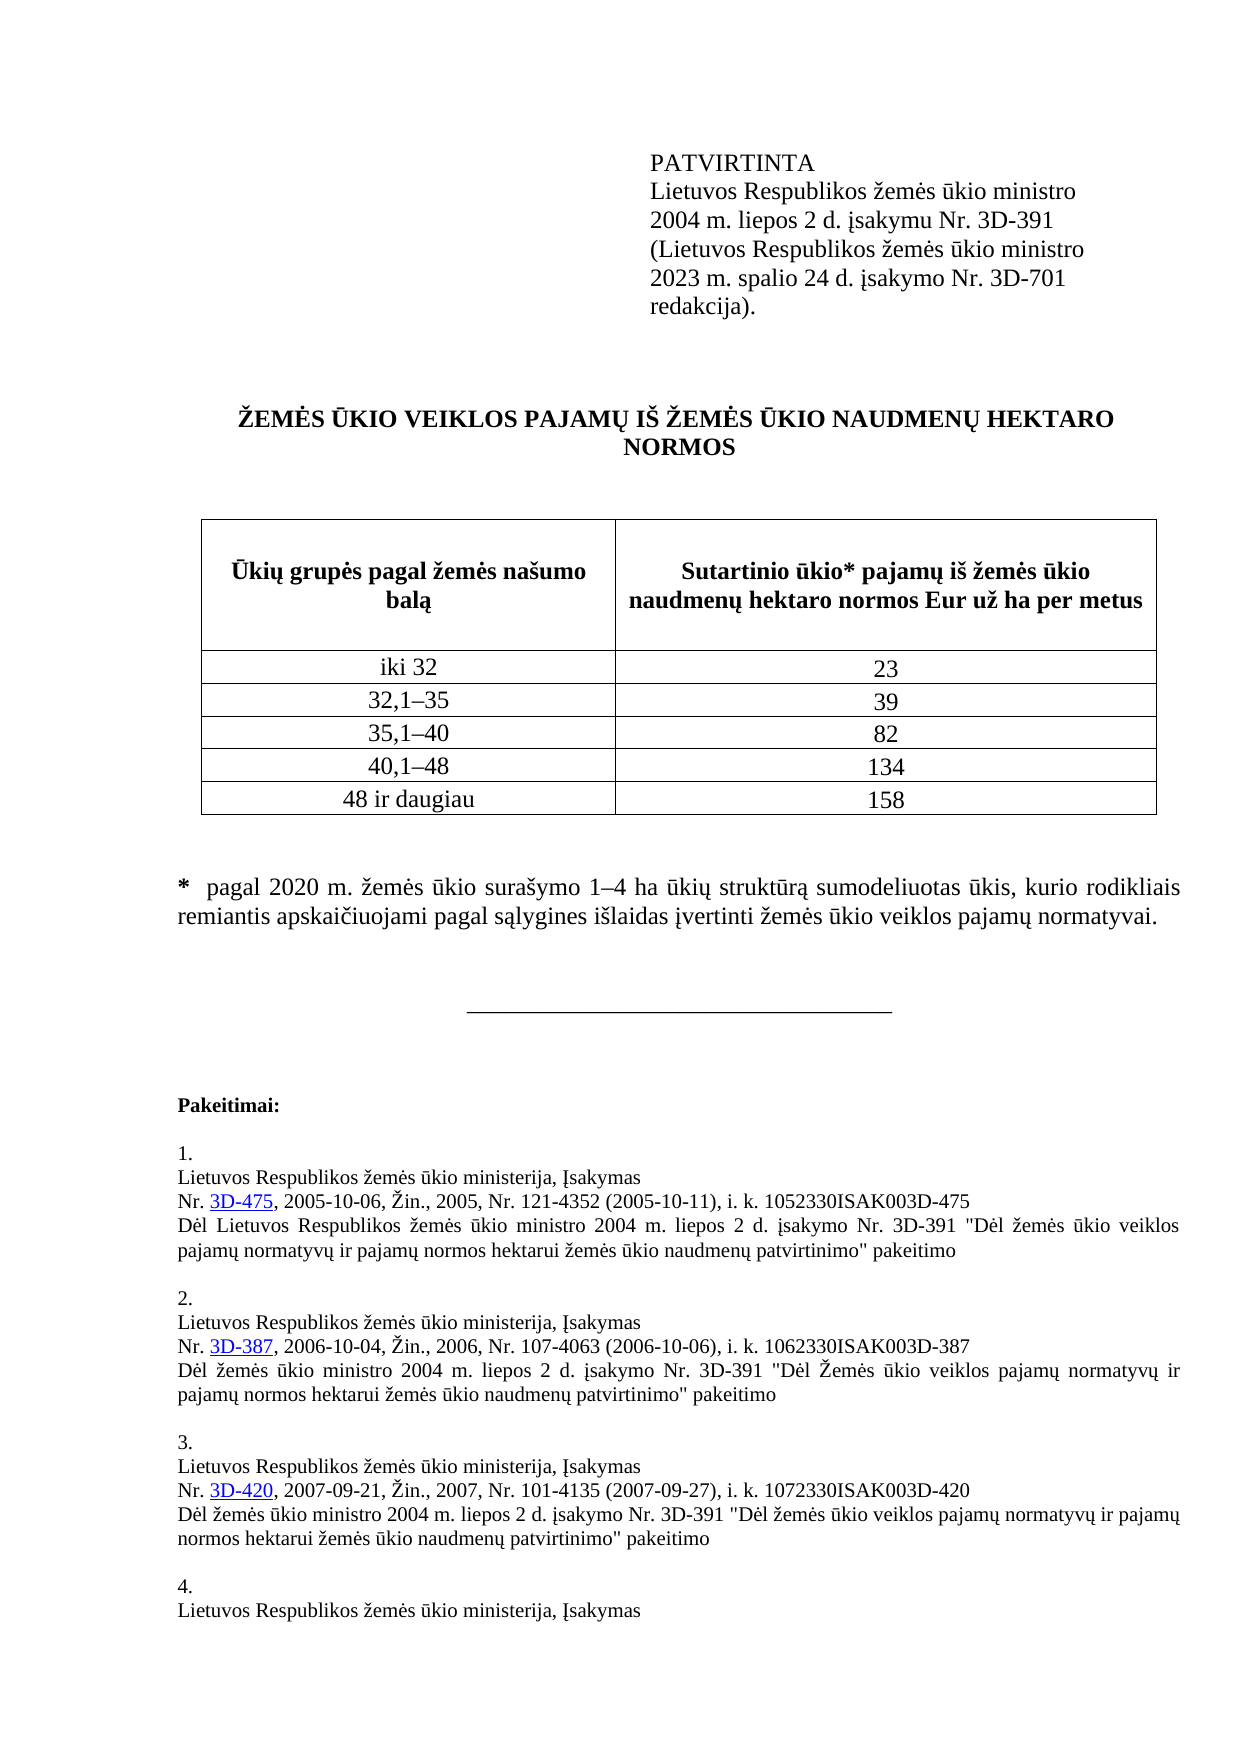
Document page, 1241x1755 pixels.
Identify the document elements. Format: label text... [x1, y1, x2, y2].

text Nr. 3D-475, 2005-10-06, Žin., 2005, Nr. 121-4352 (2005-10-11), i. k. 1052330ISAK003D-475 [177, 1189, 1181, 1213]
text (Lietuvos Respublikos žemės ūkio ministro [177, 234, 1181, 263]
table_cell 35,1–40 [202, 717, 615, 748]
text Lietuvos Respublikos žemės ūkio ministerija, Įsakymas [177, 1454, 1181, 1478]
table_cell 39 [616, 684, 1156, 716]
text 3. [177, 1430, 1181, 1454]
text Dėl žemės ūkio ministro 2004 m. liepos 2 d. įsakymo Nr. 3D-391 "Dėl žemės ūkio veiklos pajamų normatyvų ir pajamų normos hektarui žemės ūkio naudmenų patvirtinimo" pakeitimo [177, 1502, 1181, 1550]
text 2. [177, 1286, 1181, 1310]
text Dėl Lietuvos Respublikos žemės ūkio ministro 2004 m. liepos 2 d. įsakymo Nr. 3D-391 "Dėl žemės ūkio veiklos pajamų normatyvų ir pajamų normos hektarui žemės ūkio naudmenų patvirtinimo" pakeitimo [177, 1213, 1181, 1262]
text Lietuvos Respublikos žemės ūkio ministerija, Įsakymas [177, 1310, 1181, 1334]
text redakcija). [177, 291, 1181, 320]
text ŽEMĖS ŪKIO VEIKLOS PAJAMŲ IŠ ŽEMĖS ŪKIO NAUDMENŲ HEKTARO [177, 404, 1181, 432]
table_cell 48 ir daugiau [202, 782, 615, 814]
text Lietuvos Respublikos žemės ūkio ministro [177, 176, 1181, 205]
table_cell 23 [616, 651, 1156, 683]
text NORMOS [177, 432, 1181, 461]
text Nr. 3D-387, 2006-10-04, Žin., 2006, Nr. 107-4063 (2006-10-06), i. k. 1062330ISAK003D-387 [177, 1334, 1181, 1358]
text PATVIRTINTA [177, 148, 1181, 176]
text 4. [177, 1574, 1181, 1598]
table_header Ūkių grupės pagal žemės našumo balą [202, 520, 615, 650]
table_cell iki 32 [202, 651, 615, 683]
table_cell 82 [616, 717, 1156, 748]
text 1. [177, 1141, 1181, 1165]
text Pakeitimai: [177, 1093, 1181, 1117]
table_cell 134 [616, 749, 1156, 781]
table_header Sutartinio ūkio* pajamų iš žemės ūkio naudmenų hektaro normos Eur už ha per metus [616, 520, 1156, 650]
text Dėl žemės ūkio ministro 2004 m. liepos 2 d. įsakymo Nr. 3D-391 "Dėl Žemės ūkio veiklos pajamų normatyvų ir pajamų normos hektarui žemės ūkio naudmenų patvirtinimo" pakeitimo [177, 1358, 1181, 1406]
text 2004 m. liepos 2 d. įsakymu Nr. 3D-391 [177, 205, 1181, 234]
table_cell 32,1–35 [202, 684, 615, 716]
text Lietuvos Respublikos žemės ūkio ministerija, Įsakymas [177, 1598, 1181, 1622]
text __________________________________ [177, 987, 1181, 1016]
table_cell 158 [616, 782, 1156, 814]
text Lietuvos Respublikos žemės ūkio ministerija, Įsakymas [177, 1165, 1181, 1189]
text Nr. 3D-420, 2007-09-21, Žin., 2007, Nr. 101-4135 (2007-09-27), i. k. 1072330ISAK003D-420 [177, 1478, 1181, 1502]
text 2023 m. spalio 24 d. įsakymo Nr. 3D-701 [177, 263, 1181, 291]
text * pagal 2020 m. žemės ūkio surašymo 1–4 ha ūkių struktūrą sumodeliuotas ūkis, kurio rodikliais remiantis apskaičiuojami pagal sąlygines išlaidas įvertinti žemės ūkio veiklos pajamų normatyvai. [177, 872, 1181, 930]
table_cell 40,1–48 [202, 749, 615, 781]
